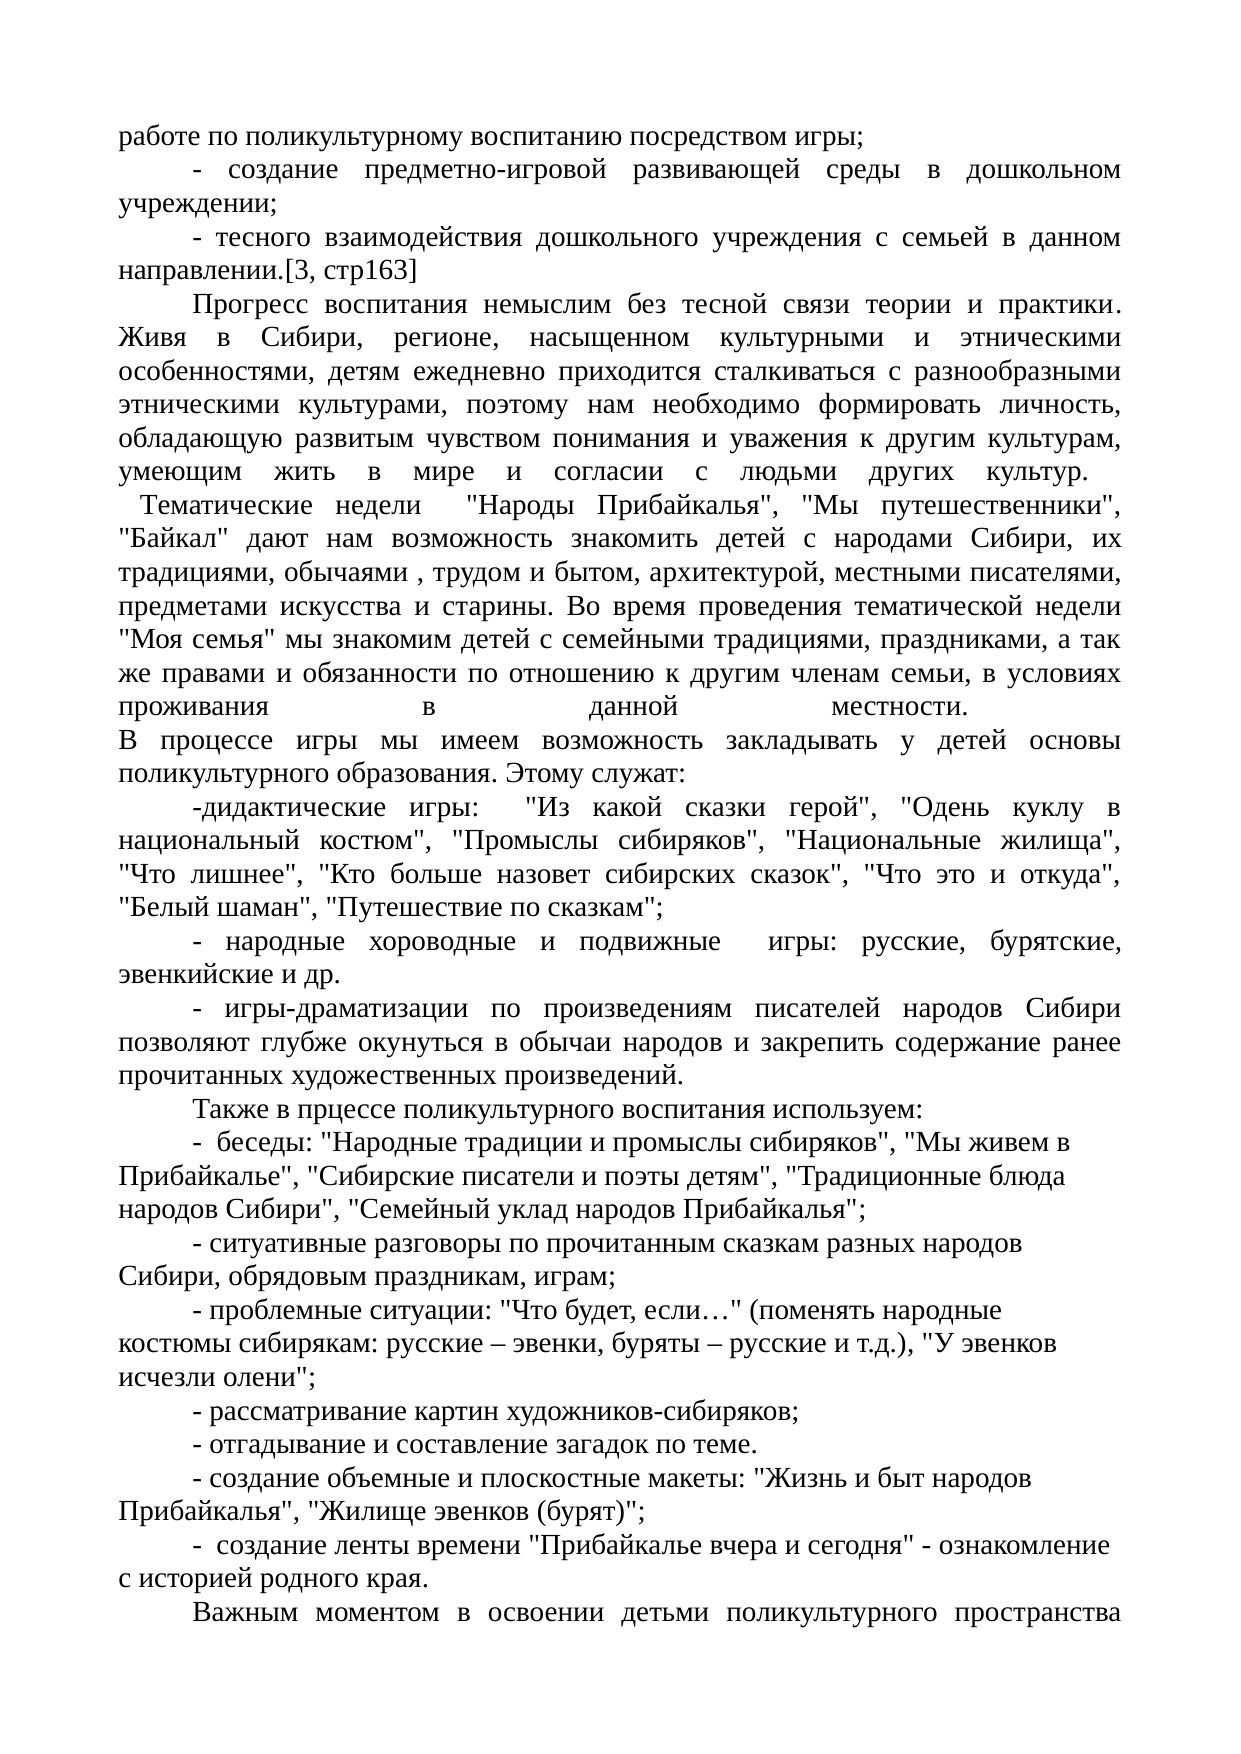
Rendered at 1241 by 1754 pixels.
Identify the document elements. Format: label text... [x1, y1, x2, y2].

text - отгадывание и составление загадок по теме. [118, 1426, 1122, 1460]
text - создание предметно-игровой развивающей среды в дошкольном учреждении; [118, 152, 1122, 219]
text Также в прцессе поликультурного воспитания используем: [118, 1091, 1122, 1124]
text - ситуативные разговоры по прочитанным сказкам разных народов Сибири, обрядовым праздникам, играм; [118, 1225, 1122, 1292]
text - игры-драматизации по произведениям писателей народов Сибири позволяют глубже окунуться в обычаи народов и закрепить содержание ранее прочитанных художественных произведений. [118, 990, 1122, 1091]
text - народные хороводные и подвижные игры: русские, бурятские, эвенкийские и др. [118, 923, 1122, 990]
text - проблемные ситуации: "Что будет, если…" (поменять народные костюмы сибирякам: русские – эвенки, буряты – русские и т.д.), "У эвенков исчезли олени"; [118, 1292, 1122, 1393]
text - тесного взаимодействия дошкольного учреждения с семьей в данном направлении.[3, стр163] [118, 219, 1122, 286]
text - беседы: "Народные традиции и промыслы сибиряков", "Мы живем в Прибайкалье", "Сибирские писатели и поэты детям", "Традиционные блюда народов Сибири", "Семейный уклад народов Прибайкалья"; [118, 1124, 1122, 1225]
text Важным моментом в освоении детьми поликультурного пространства [118, 1594, 1122, 1627]
text Прогресс воспитания немыслим без тесной связи теории и практики. Живя в Сибири, регионе, насыщенном культурными и этническими особенностями, детям ежедневно приходится сталкиваться с разнообразными этническими культурами, поэтому нам необходимо формировать личность, обладающую развитым чувством понимания и уважения к другим культурам, умеющим жить в мире и согласии с людьми других культур. Тематические недели "Народы Прибайкалья", "Мы путешественники", "Байкал" дают нам возможность знакомить детей с народами Сибири, их традициями, обычаями , трудом и бытом, архитектурой, местными писателями, предметами искусства и старины. Во время проведения тематической недели "Моя семья" мы знакомим детей с семейными традициями, праздниками, а так же правами и обязанности по отношению к другим членам семьи, в условиях проживания в данной местности. В процессе игры мы имеем возможность закладывать у детей основы поликультурного образования. Этому служат: [118, 286, 1122, 789]
text -дидактические игры: "Из какой сказки герой", "Одень куклу в национальный костюм", "Промыслы сибиряков", "Национальные жилища", "Что лишнее", "Кто больше назовет сибирских сказок", "Что это и откуда", "Белый шаман", "Путешествие по сказкам"; [118, 789, 1122, 923]
text - создание ленты времени "Прибайкалье вчера и сегодня" - ознакомление с историей родного края. [118, 1527, 1122, 1594]
text работе по поликультурному воспитанию посредством игры; [118, 118, 1122, 152]
text - рассматривание картин художников-сибиряков; [118, 1393, 1122, 1426]
text - создание объемные и плоскостные макеты: "Жизнь и быт народов Прибайкалья", "Жилище эвенков (бурят)"; [118, 1460, 1122, 1527]
